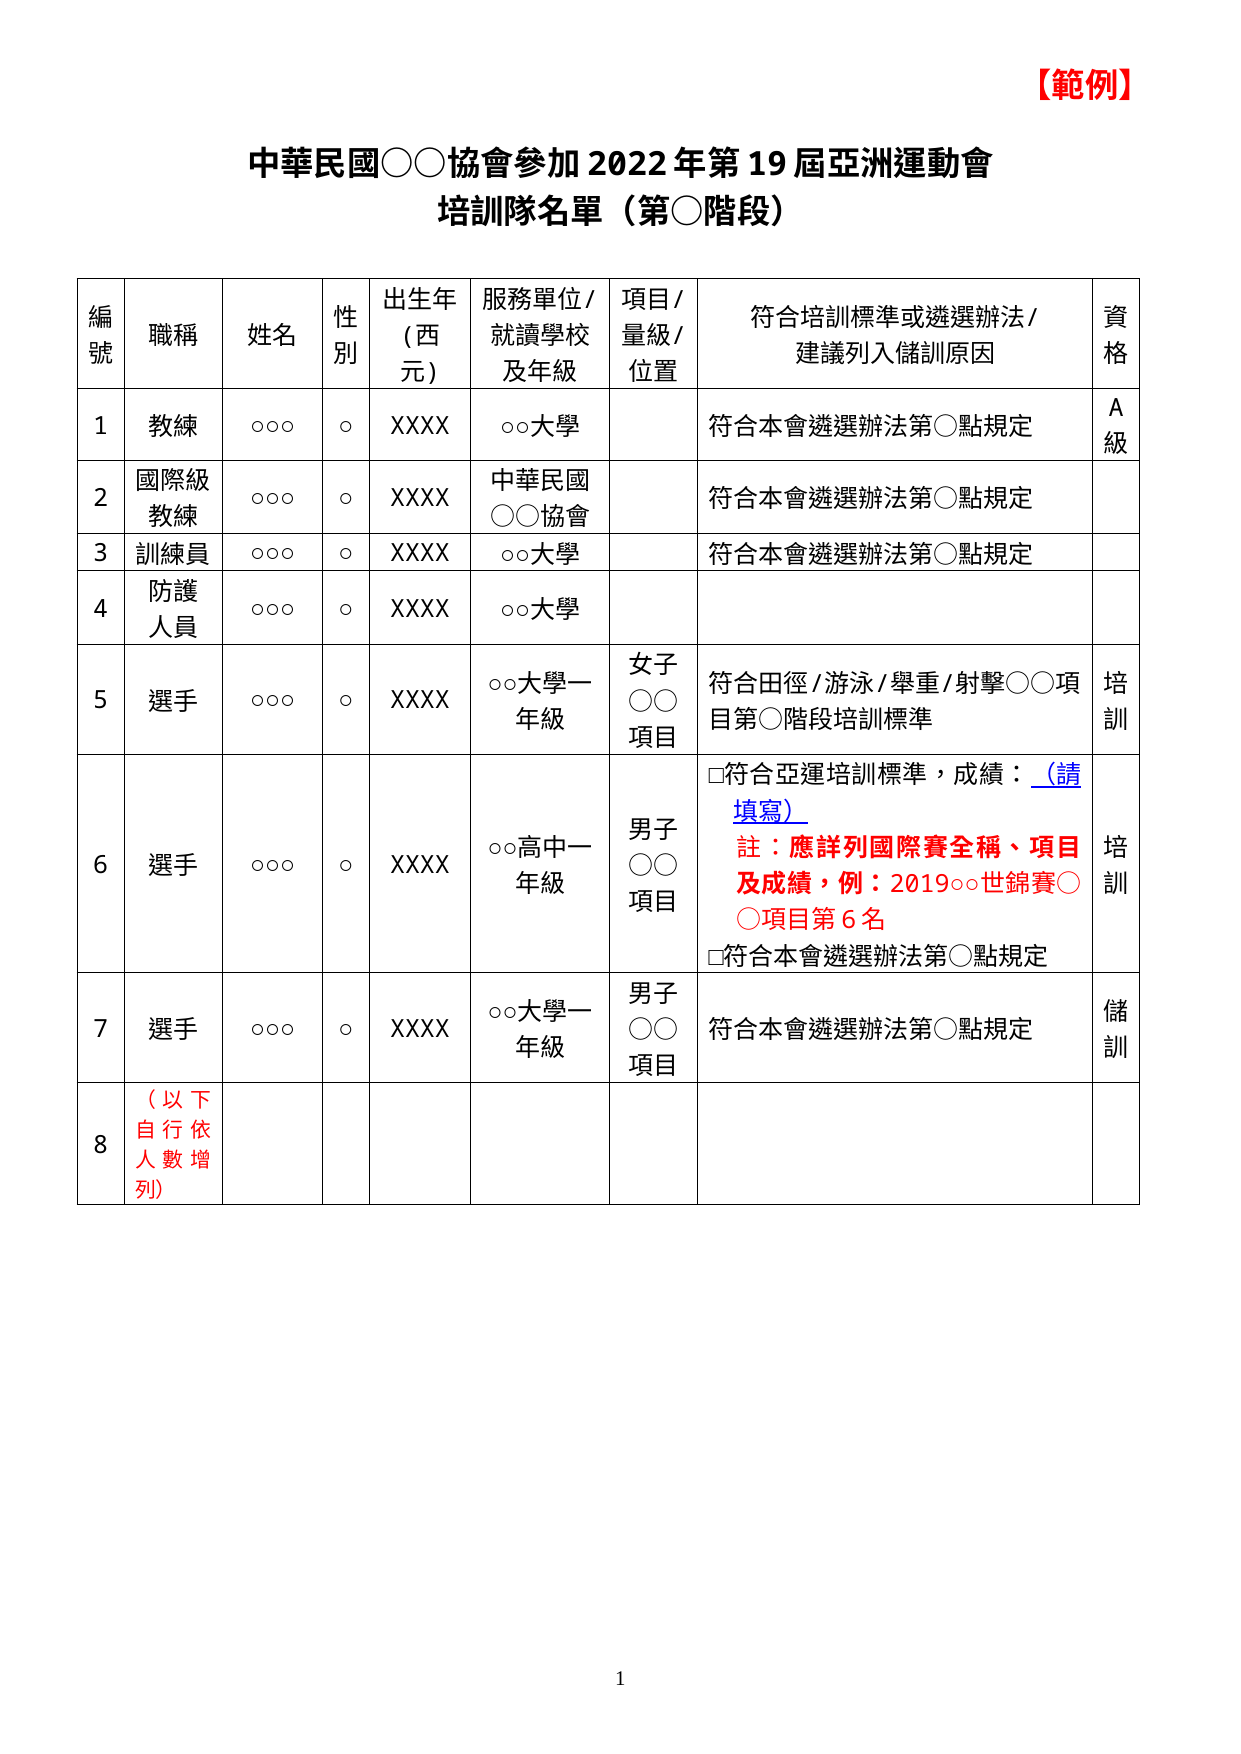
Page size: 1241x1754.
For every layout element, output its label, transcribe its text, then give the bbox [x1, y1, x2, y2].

table_cell 符合本會遴選辦法第○點規定 [698, 534, 1092, 570]
table_cell [610, 571, 697, 644]
table_cell XXXX [370, 389, 470, 459]
table_header 服務單位/ 就讀學校及年級 [471, 279, 609, 388]
table_cell ○ [323, 755, 369, 972]
table_cell 符合本會遴選辦法第○點規定 [698, 389, 1092, 459]
table_cell [698, 571, 1092, 644]
table_cell [698, 1083, 1092, 1204]
table_cell ○○○ [223, 645, 322, 754]
table_header 項目/ 量級/ 位置 [610, 279, 697, 388]
table_cell ○○大學 [471, 534, 609, 570]
table_cell □符合亞運培訓標準，成績：（請填寫） 註：應詳列國際賽全稱、項目及成績，例：2019○○世錦賽○○項目第6名 □符合本會遴選辦法第○點規定 [698, 755, 1092, 972]
table_cell ○○○ [223, 461, 322, 533]
table_cell ○ [323, 973, 369, 1082]
table_cell 防護 人員 [125, 571, 222, 644]
table_cell ○ [323, 461, 369, 533]
table_cell ○○大學 [471, 389, 609, 459]
table_header 編號 [78, 279, 124, 388]
table_cell [1093, 1083, 1139, 1204]
table_header 出生年 (西元) [370, 279, 470, 388]
table_cell 中華民國○○協會 [471, 461, 609, 533]
table_cell ○○○ [223, 755, 322, 972]
table_cell 5 [78, 645, 124, 754]
table_cell ○○大學一年級 [471, 973, 609, 1082]
table_cell 8 [78, 1083, 124, 1204]
table_cell ○○大學 [471, 571, 609, 644]
table_cell 培訓 [1093, 645, 1139, 754]
table_cell XXXX [370, 571, 470, 644]
table_cell ○ [323, 645, 369, 754]
table_cell ○○○ [223, 389, 322, 459]
table_cell 7 [78, 973, 124, 1082]
table_cell 訓練員 [125, 534, 222, 570]
table_cell 儲訓 [1093, 973, 1139, 1082]
table_cell ○○高中一年級 [471, 755, 609, 972]
table_header 職稱 [125, 279, 222, 388]
table_header 性別 [323, 279, 369, 388]
table_cell [1093, 534, 1139, 570]
table_cell （以下自行依人數增列） [125, 1083, 222, 1204]
table_cell XXXX [370, 755, 470, 972]
table_cell 選手 [125, 755, 222, 972]
table_cell 男子○○項目 [610, 755, 697, 972]
table_cell [471, 1083, 609, 1204]
table_cell 選手 [125, 973, 222, 1082]
text 培訓隊名單（第○階段） [89, 185, 1151, 233]
table_cell [1093, 461, 1139, 533]
table_cell 6 [78, 755, 124, 972]
table_cell 3 [78, 534, 124, 570]
table_cell ○ [323, 571, 369, 644]
table_cell 4 [78, 571, 124, 644]
table_cell ○○○ [223, 571, 322, 644]
table_cell [370, 1083, 470, 1204]
table_cell ○○大學一年級 [471, 645, 609, 754]
table_cell 培訓 [1093, 755, 1139, 972]
table_header 資格 [1093, 279, 1139, 388]
table_cell A級 [1093, 389, 1139, 459]
table_cell [610, 461, 697, 533]
table_cell ○ [323, 534, 369, 570]
table_header 姓名 [223, 279, 322, 388]
table_cell XXXX [370, 534, 470, 570]
table_cell [223, 1083, 322, 1204]
table_cell [610, 534, 697, 570]
table_cell XXXX [370, 461, 470, 533]
table_cell ○○○ [223, 973, 322, 1082]
table_cell 選手 [125, 645, 222, 754]
table_cell ○○○ [223, 534, 322, 570]
table_cell 教練 [125, 389, 222, 459]
text 中華民國○○協會參加2022年第19屆亞洲運動會 [89, 136, 1151, 185]
table_cell [1093, 571, 1139, 644]
table_cell 符合本會遴選辦法第○點規定 [698, 973, 1092, 1082]
table_cell 1 [78, 389, 124, 459]
table_cell 符合本會遴選辦法第○點規定 [698, 461, 1092, 533]
table_cell 國際級教練 [125, 461, 222, 533]
table_cell [610, 1083, 697, 1204]
table_cell 2 [78, 461, 124, 533]
table_cell 符合田徑/游泳/舉重/射擊○○項目第○階段培訓標準 [698, 645, 1092, 754]
table_cell XXXX [370, 973, 470, 1082]
table_cell [323, 1083, 369, 1204]
table_cell [610, 389, 697, 459]
table_cell ○ [323, 389, 369, 459]
table_cell 男子○○項目 [610, 973, 697, 1082]
table_cell XXXX [370, 645, 470, 754]
table_cell 女子○○項目 [610, 645, 697, 754]
table_header 符合培訓標準或遴選辦法/ 建議列入儲訓原因 [698, 279, 1092, 388]
